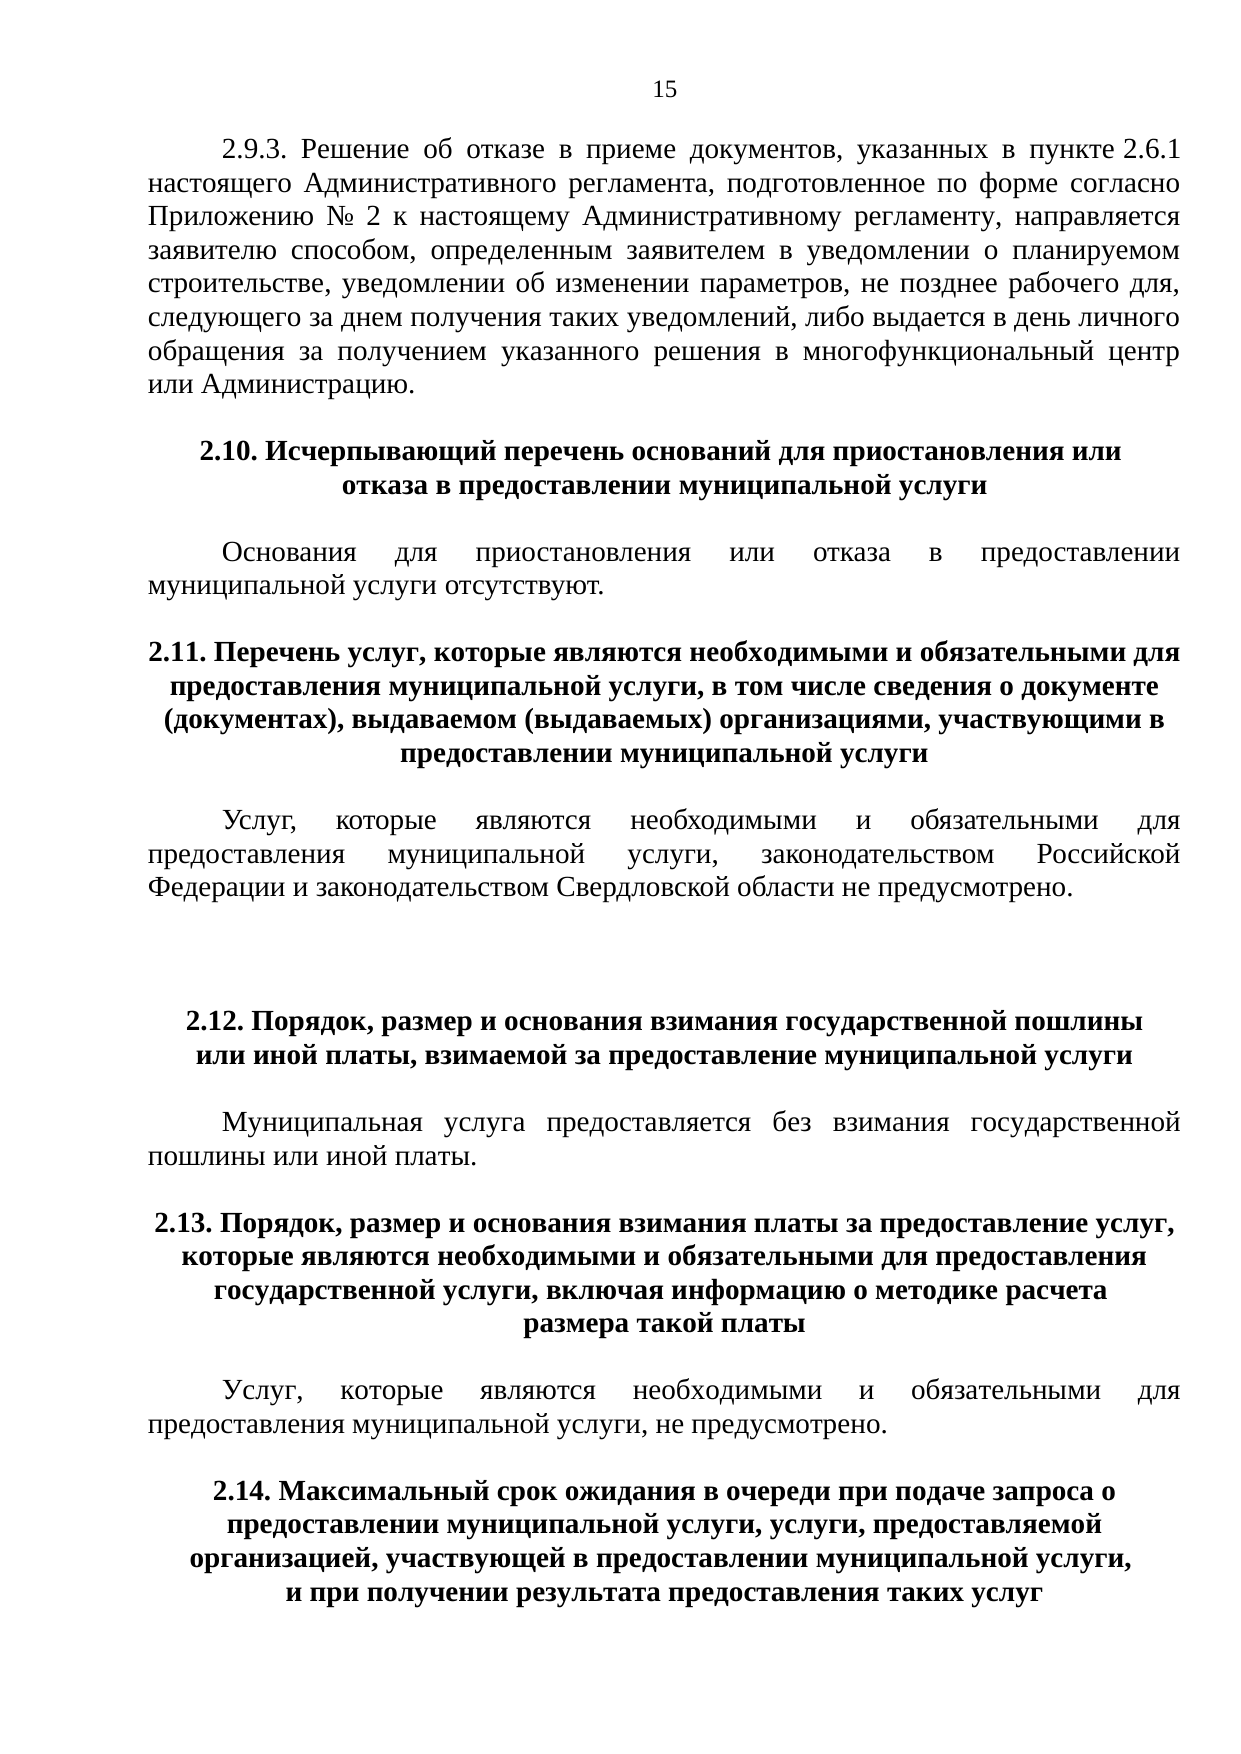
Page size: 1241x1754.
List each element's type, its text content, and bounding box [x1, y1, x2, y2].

text Услуг, которые являются необходимыми и обязательными для предоставления муниципальной услуги, законодательством Российской Федерации и законодательством Свердловской области не предусмотрено. [148, 802, 1181, 903]
text 2.13. Порядок, размер и основания взимания платы за предоставление услуг, которые являются необходимыми и обязательными для предоставления государственной услуги, включая информацию о методике расчета [148, 1205, 1181, 1305]
text 2.10. Исчерпывающий перечень оснований для приостановления или [148, 433, 1181, 467]
text 2.14. Максимальный срок ожидания в очереди при подаче запроса о предоставлении муниципальной услуги, услуги, предоставляемой организацией, участвующей в предоставлении муниципальной услуги, и при получении результата предоставления таких услуг [148, 1473, 1181, 1607]
text отказа в предоставлении муниципальной услуги [148, 467, 1181, 500]
text 2.11. Перечень услуг, которые являются необходимыми и обязательными для предоставления муниципальной услуги, в том числе сведения о документе (документах), выдаваемом (выдаваемых) организациями, участвующими в предоставлении муниципальной услуги [148, 634, 1181, 769]
text Услуг, которые являются необходимыми и обязательными для предоставления муниципальной услуги, не предусмотрено. [148, 1372, 1181, 1439]
text Основания для приостановления или отказа в предоставлении муниципальной услуги отсутствуют. [148, 534, 1181, 601]
text 2.9.3. Решение об отказе в приеме документов, указанных в пункте 2.6.1 настоящего Административного регламента, подготовленное по форме согласно Приложению № 2 к настоящему Административному регламенту, направляется заявителю способом, определенным заявителем в уведомлении о планируемом строительстве, уведомлении об изменении параметров, не позднее рабочего для, следующего за днем получения таких уведомлений, либо выдается в день личного обращения за получением указанного решения в многофункциональный центр или Администрацию. [148, 131, 1181, 400]
text Муниципальная услуга предоставляется без взимания государственной пошлины или иной платы. [148, 1104, 1181, 1171]
text размера такой платы [148, 1305, 1181, 1339]
text 2.12. Порядок, размер и основания взимания государственной пошлины [148, 1003, 1181, 1037]
text или иной платы, взимаемой за предоставление муниципальной услуги [148, 1037, 1181, 1071]
